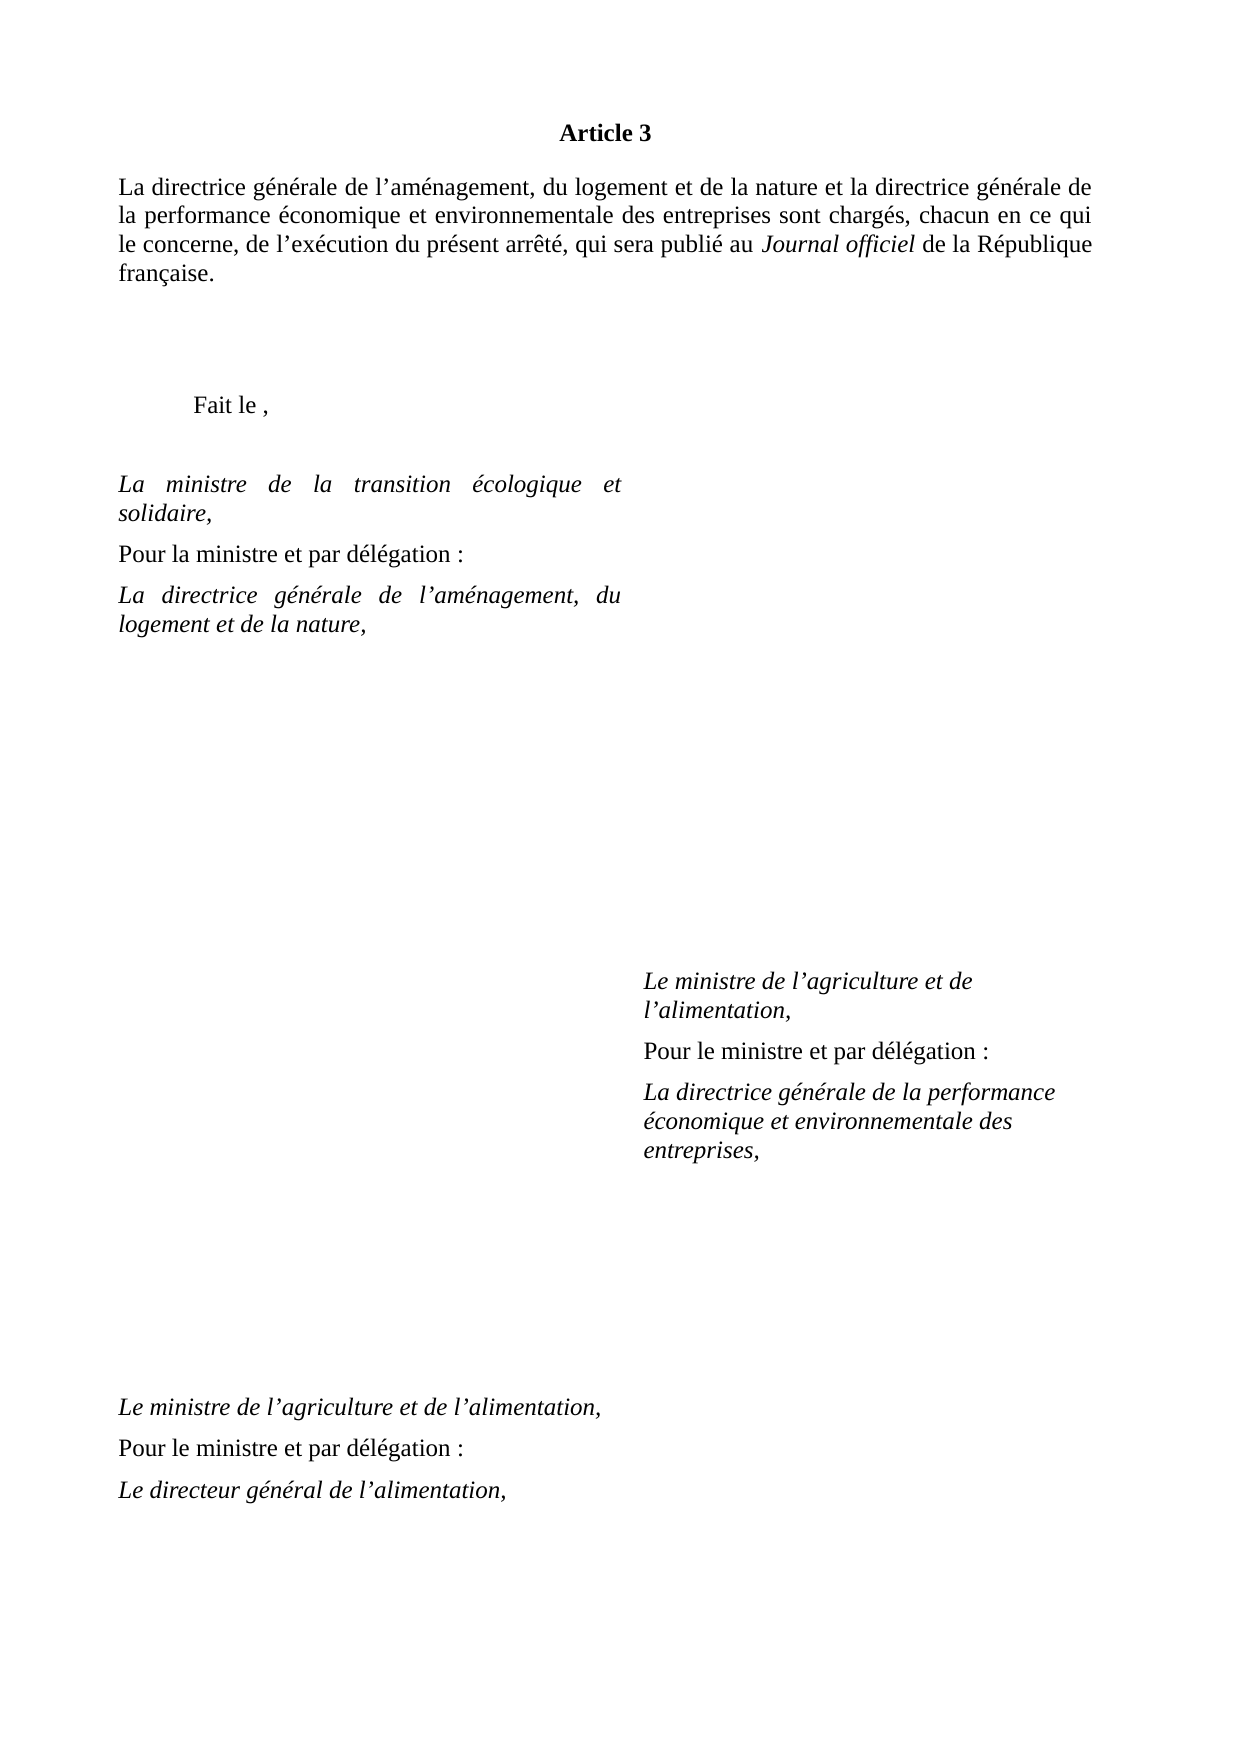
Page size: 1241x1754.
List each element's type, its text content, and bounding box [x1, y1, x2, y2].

text Le ministre de l’agriculture et de l’alimentation, [643, 966, 1092, 1023]
text Fait le , [118, 391, 1092, 419]
text La directrice générale de la performance économique et environnementale des entreprises, [643, 1077, 1092, 1163]
text La ministre de la transition écologique et solidaire, [118, 469, 624, 527]
text Le directeur général de l’alimentation, [118, 1475, 624, 1503]
text La directrice générale de l’aménagement, du logement et de la nature et la directrice générale de la performance économique et environnementale des entreprises sont chargés, chacun en ce qui le concerne, de l’exécution du présent arrêté, qui sera publié au Journal officiel de la République française. [118, 172, 1092, 287]
text La directrice générale de l’aménagement, du logement et de la nature, [118, 581, 624, 638]
text Pour la ministre et par délégation : [118, 539, 624, 568]
text Pour le ministre et par délégation : [118, 1433, 624, 1462]
text Article 3 [118, 118, 1092, 147]
text Le ministre de l’agriculture et de l’alimentation, [118, 1392, 624, 1421]
text Pour le ministre et par délégation : [643, 1036, 1092, 1065]
